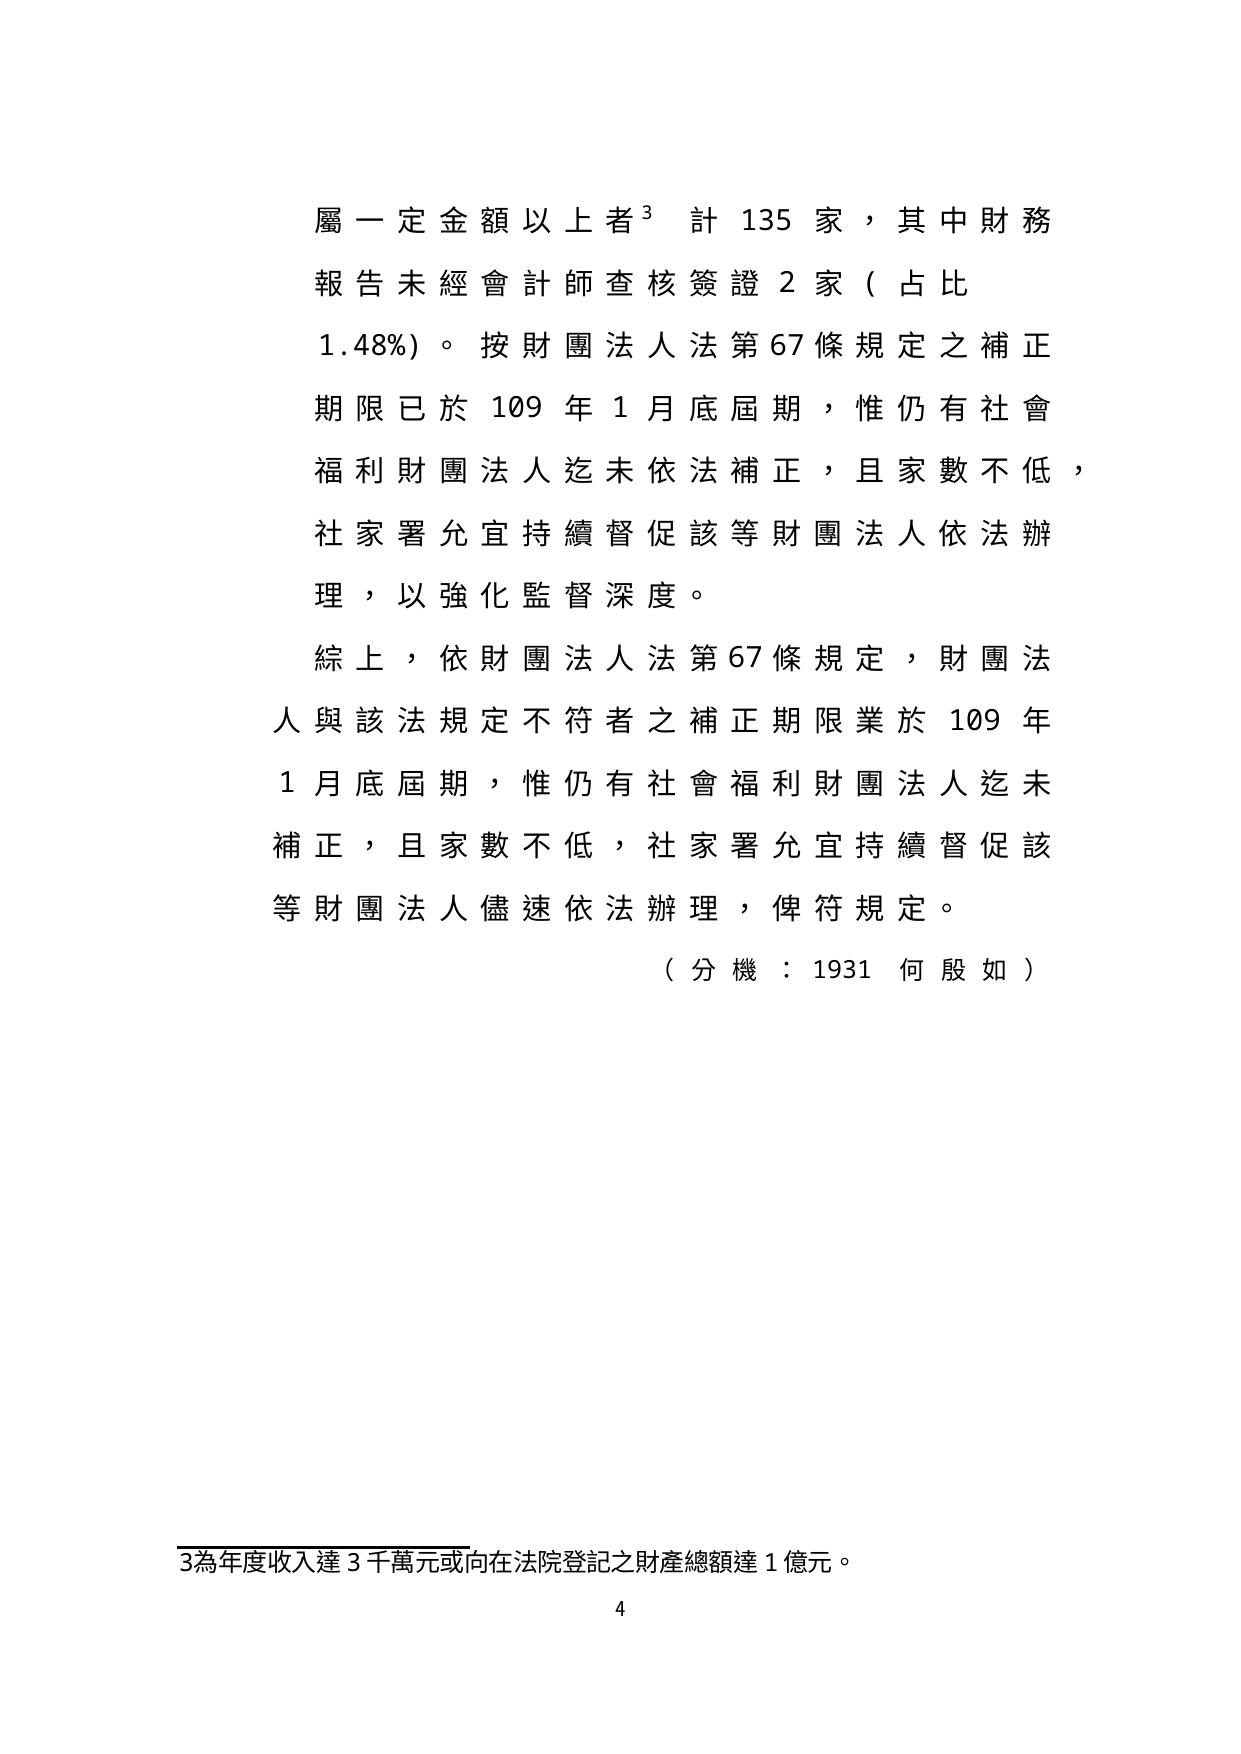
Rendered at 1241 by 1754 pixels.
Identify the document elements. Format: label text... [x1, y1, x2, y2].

text （分機：1931 何殷如） [183, 927, 1058, 990]
text 3.截至109年7月底，衛福部主管之社會福利財團法人計329家，未依法函報之情形包含：尚未函報捐助章程19家(占比5.78%)、尚未函報會計制度25家(占比7.60%)，及尚未函報內部控制及稽核制度3家(占比0.91%)；另社會福利財團法人屬一定金額以上者計135家，其中財務報告未經會計師查核簽證2家(占比1.48%)。按財團法人法第67條規定之補正期限已於109年1月底屆期，惟仍有社會福利財團法人迄未依法補正，且家數不低，社家署允宜持續督促該等財團法人依法辦理，以強化監督深度。 [271, 177, 1058, 615]
text 為年度收入達3千萬元或向在法院登記之財產總額達1億元。 [179, 1548, 1063, 1577]
text 綜上，依財團法人法第67條規定，財團法人與該法規定不符者之補正期限業於109年1月底屆期，惟仍有社會福利財團法人迄未補正，且家數不低，社家署允宜持續督促該等財團法人儘速依法辦理，俾符規定。 [242, 615, 1058, 927]
